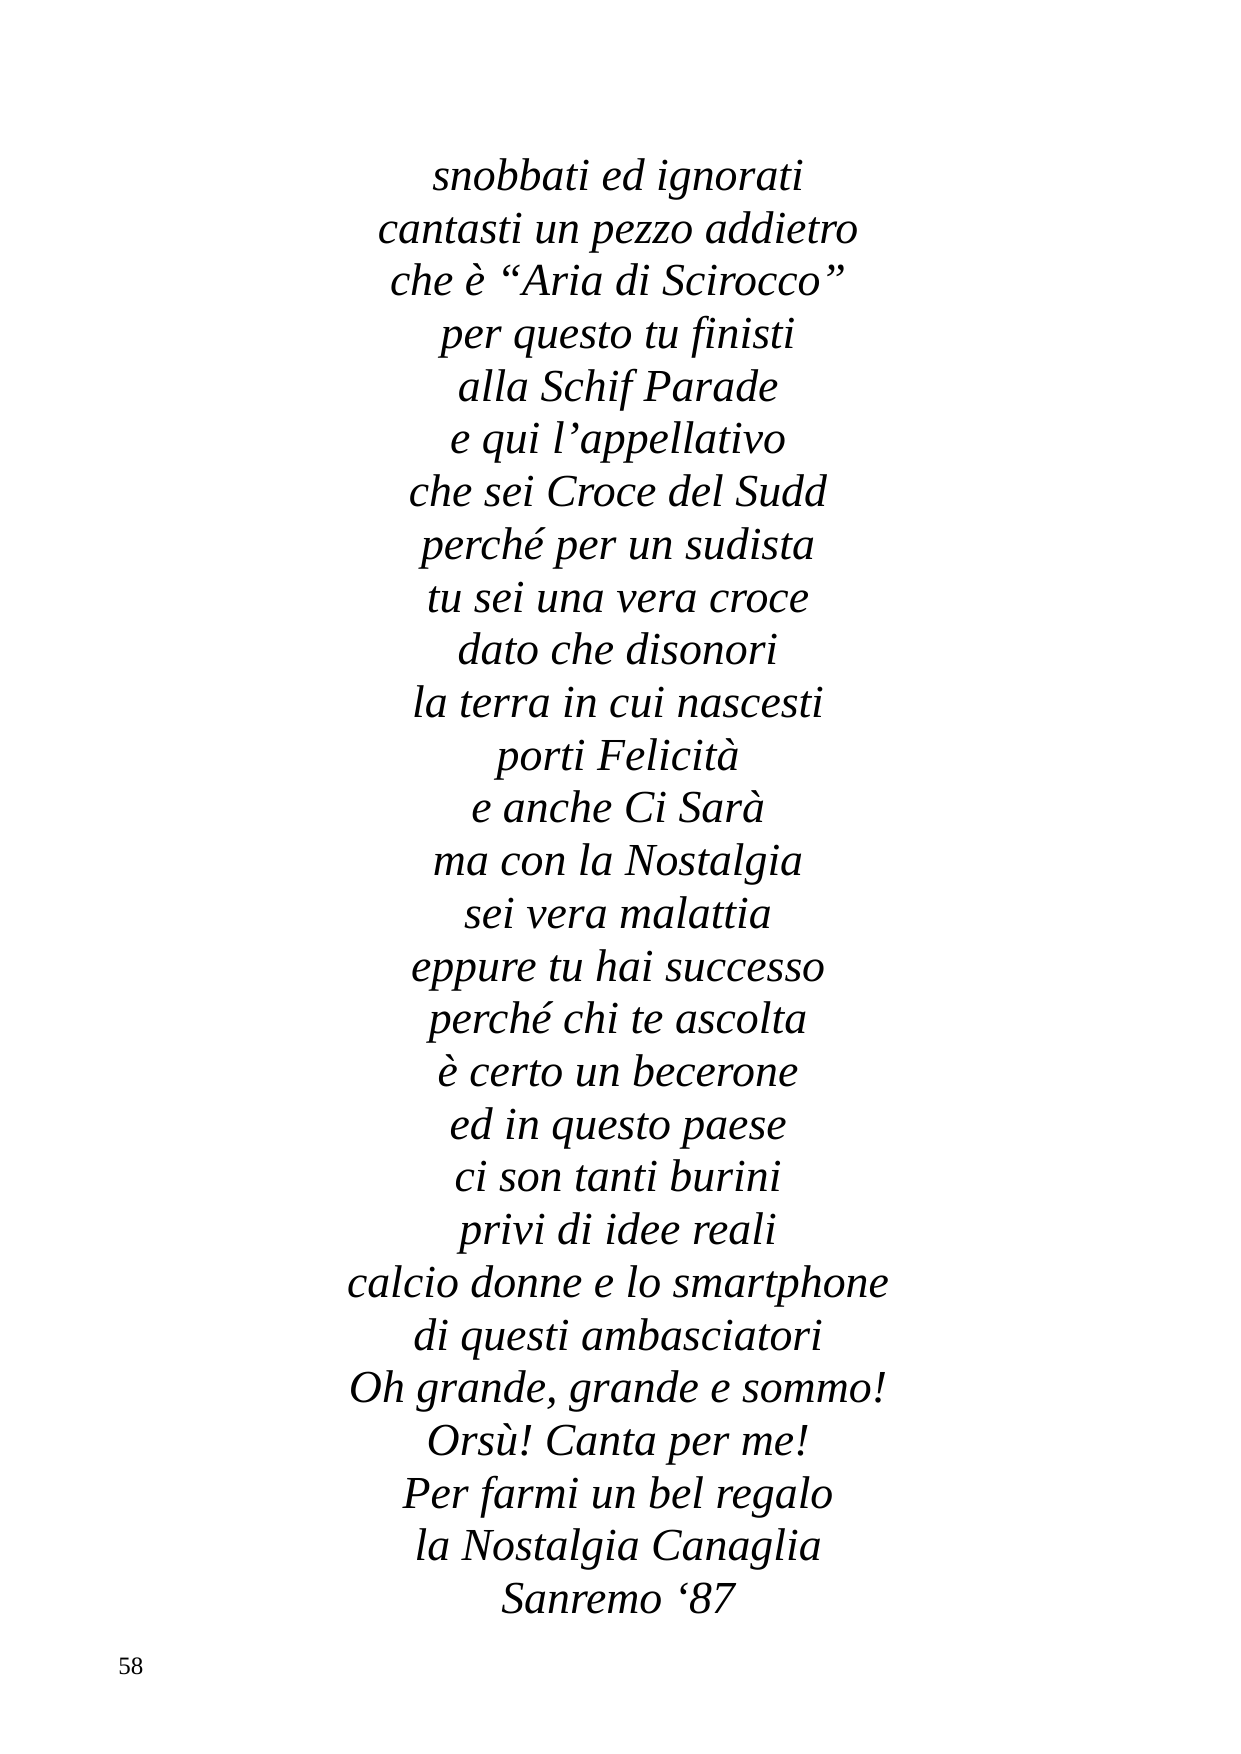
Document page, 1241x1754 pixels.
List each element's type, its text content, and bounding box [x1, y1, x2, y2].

text porti Felicità [118, 727, 1122, 780]
text snobbati ed ignorati [118, 148, 1122, 200]
text Sanremo ‘87 [118, 1571, 1122, 1623]
text che sei Croce del Sudd [118, 464, 1122, 517]
text cantasti un pezzo addietro [118, 200, 1122, 253]
text per questo tu finisti [118, 306, 1122, 358]
text privi di idee reali [118, 1202, 1122, 1254]
text è certo un becerone [118, 1044, 1122, 1096]
text perché chi te ascolta [118, 991, 1122, 1044]
text tu sei una vera croce [118, 569, 1122, 622]
text la terra in cui nascesti [118, 675, 1122, 727]
text alla Schif Parade [118, 358, 1122, 411]
text e anche Ci Sarà [118, 780, 1122, 833]
text dato che disonori [118, 622, 1122, 675]
text di questi ambasciatori [118, 1307, 1122, 1360]
text che è “Aria di Scirocco” [118, 253, 1122, 306]
text Per farmi un bel regalo [118, 1465, 1122, 1518]
text sei vera malattia [118, 886, 1122, 938]
text ed in questo paese [118, 1096, 1122, 1149]
text perché per un sudista [118, 517, 1122, 569]
text Orsù! Canta per me! [118, 1413, 1122, 1465]
text la Nostalgia Canaglia [118, 1518, 1122, 1571]
text Oh grande, grande e sommo! [118, 1360, 1122, 1413]
text eppure tu hai successo [118, 938, 1122, 991]
text e qui l’appellativo [118, 411, 1122, 464]
text ma con la Nostalgia [118, 833, 1122, 886]
text ci son tanti burini [118, 1149, 1122, 1202]
text calcio donne e lo smartphone [118, 1254, 1122, 1307]
